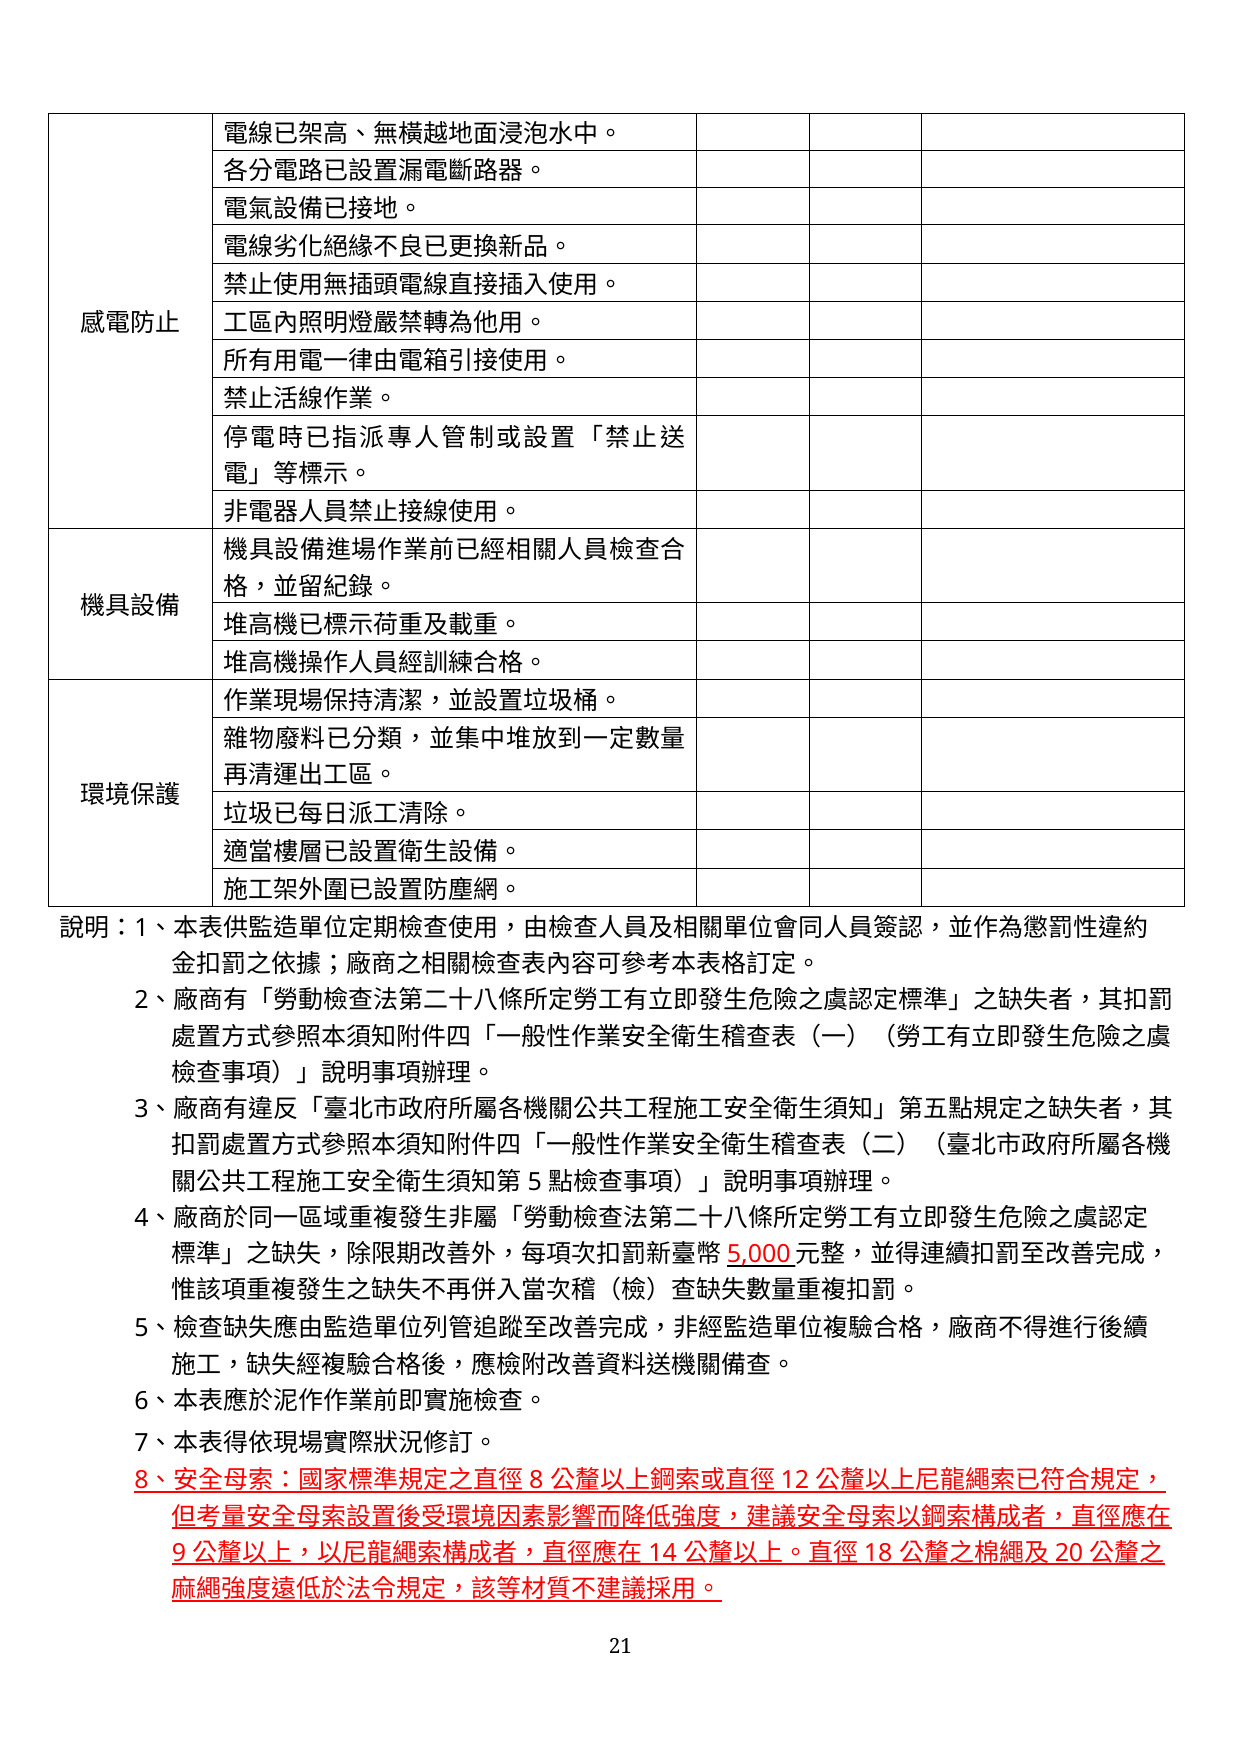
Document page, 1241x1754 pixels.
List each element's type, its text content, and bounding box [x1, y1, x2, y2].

table_cell [922, 302, 1184, 339]
table_cell [922, 340, 1184, 377]
table_cell [922, 378, 1184, 415]
table_cell 機具設備 [49, 529, 212, 678]
table_cell [810, 416, 921, 489]
table_cell [810, 792, 921, 829]
table_cell [697, 869, 809, 906]
table_cell [810, 718, 921, 791]
table_cell [922, 680, 1184, 717]
table_cell [922, 151, 1184, 187]
table_cell [697, 340, 809, 377]
table_cell [810, 225, 921, 263]
table_cell [922, 264, 1184, 301]
table_cell 作業現場保持清潔，並設置垃圾桶。 [213, 680, 696, 717]
table_cell [810, 378, 921, 415]
table_cell 垃圾已每日派工清除。 [213, 792, 696, 829]
table_cell [810, 603, 921, 640]
table_cell 各分電路已設置漏電斷路器。 [213, 151, 696, 187]
table_cell [810, 340, 921, 377]
table_cell 機具設備進場作業前已經相關人員檢查合格，並留紀錄。 [213, 529, 696, 602]
table_cell [697, 830, 809, 867]
table_cell [697, 264, 809, 301]
table_cell [922, 603, 1184, 640]
table_cell 電線已架高、無橫越地面浸泡水中。 [213, 114, 696, 150]
table_cell [922, 225, 1184, 263]
table_cell [922, 792, 1184, 829]
table_cell [810, 188, 921, 224]
table_cell [922, 114, 1184, 150]
table_cell [810, 869, 921, 906]
text 8、安全母索：國家標準規定之直徑 8 公釐以上鋼索或直徑 12 公釐以上尼龍繩索已符合規定，但考量安全母索設置後受環境因素影響而降低強度，建議安全母索以鋼索構成者，直徑應在 9 公釐以上，以尼龍繩索構成者，直徑應在 14 公釐以上。直徑 18 公釐之棉繩及 20 公釐之麻繩強度遠低於法令規定，該等材質不建議採用。 [134, 1460, 1172, 1605]
table_cell [810, 264, 921, 301]
text 3、廠商有違反「臺北市政府所屬各機關公共工程施工安全衛生須知」第五點規定之缺失者，其扣罰處置方式參照本須知附件四「一般性作業安全衛生稽查表（二）（臺北市政府所屬各機關公共工程施工安全衛生須知第 5 點檢查事項）」說明事項辦理。 [134, 1089, 1182, 1197]
text 說明：1、本表供監造單位定期檢查使用，由檢查人員及相關單位會同人員簽認，並作為懲罰性違約金扣罰之依據；廠商之相關檢查表內容可參考本表格訂定。 [59, 907, 1172, 980]
table_cell 適當樓層已設置衛生設備。 [213, 830, 696, 867]
text 4、廠商於同一區域重複發生非屬「勞動檢查法第二十八條所定勞工有立即發生危險之虞認定標準」之缺失，除限期改善外，每項次扣罰新臺幣5,000元整，並得連續扣罰至改善完成，惟該項重複發生之缺失不再併入當次稽（檢）查缺失數量重複扣罰。 [134, 1197, 1173, 1306]
table_cell [810, 302, 921, 339]
table_cell [697, 302, 809, 339]
table_cell [810, 529, 921, 602]
table_cell [922, 529, 1184, 602]
table_cell [697, 603, 809, 640]
table_cell [697, 378, 809, 415]
table_cell [697, 491, 809, 528]
table_cell 環境保護 [49, 680, 212, 906]
table_cell 感電防止 [49, 114, 212, 528]
table_cell [922, 491, 1184, 528]
text 2、廠商有「勞動檢查法第二十八條所定勞工有立即發生危險之虞認定標準」之缺失者，其扣罰處置方式參照本須知附件四「一般性作業安全衛生稽查表（一）（勞工有立即發生危險之虞檢查事項）」說明事項辦理。 [134, 980, 1182, 1089]
table_cell 雜物廢料已分類，並集中堆放到一定數量再清運出工區。 [213, 718, 696, 791]
table_cell [922, 830, 1184, 867]
table_cell 工區內照明燈嚴禁轉為他用。 [213, 302, 696, 339]
table_cell 停電時已指派專人管制或設置「禁止送電」等標示。 [213, 416, 696, 489]
table_cell 電氣設備已接地。 [213, 188, 696, 224]
table_cell [810, 114, 921, 150]
table_cell [697, 114, 809, 150]
table_cell [810, 830, 921, 867]
table_cell 施工架外圍已設置防塵網。 [213, 869, 696, 906]
table_cell [922, 718, 1184, 791]
table_cell [697, 151, 809, 187]
table_cell [922, 641, 1184, 678]
table_cell [810, 151, 921, 187]
table_cell [922, 188, 1184, 224]
table_cell [697, 718, 809, 791]
text 6、本表應於泥作作業前即實施檢查。 [134, 1380, 1205, 1417]
table_cell 堆高機操作人員經訓練合格。 [213, 641, 696, 678]
table_cell [810, 641, 921, 678]
table_cell [922, 869, 1184, 906]
table_cell [697, 680, 809, 717]
table_cell 電線劣化絕緣不良已更換新品。 [213, 225, 696, 263]
table_cell 禁止活線作業。 [213, 378, 696, 415]
table_cell [697, 225, 809, 263]
table_cell 堆高機已標示荷重及載重。 [213, 603, 696, 640]
table_cell [922, 416, 1184, 489]
table_cell [697, 641, 809, 678]
table_cell 非電器人員禁止接線使用。 [213, 491, 696, 528]
table_cell [697, 529, 809, 602]
table_cell [810, 680, 921, 717]
table_cell [697, 188, 809, 224]
table_cell [697, 416, 809, 489]
table_cell 禁止使用無插頭電線直接插入使用。 [213, 264, 696, 301]
table_cell [697, 792, 809, 829]
table_cell [810, 491, 921, 528]
text 7、本表得依現場實際狀況修訂。 [134, 1422, 1205, 1458]
table_cell 所有用電一律由電箱引接使用。 [213, 340, 696, 377]
text 5、檢查缺失應由監造單位列管追蹤至改善完成，非經監造單位複驗合格，廠商不得進行後續施工，缺失經複驗合格後，應檢附改善資料送機關備查。 [134, 1308, 1172, 1380]
